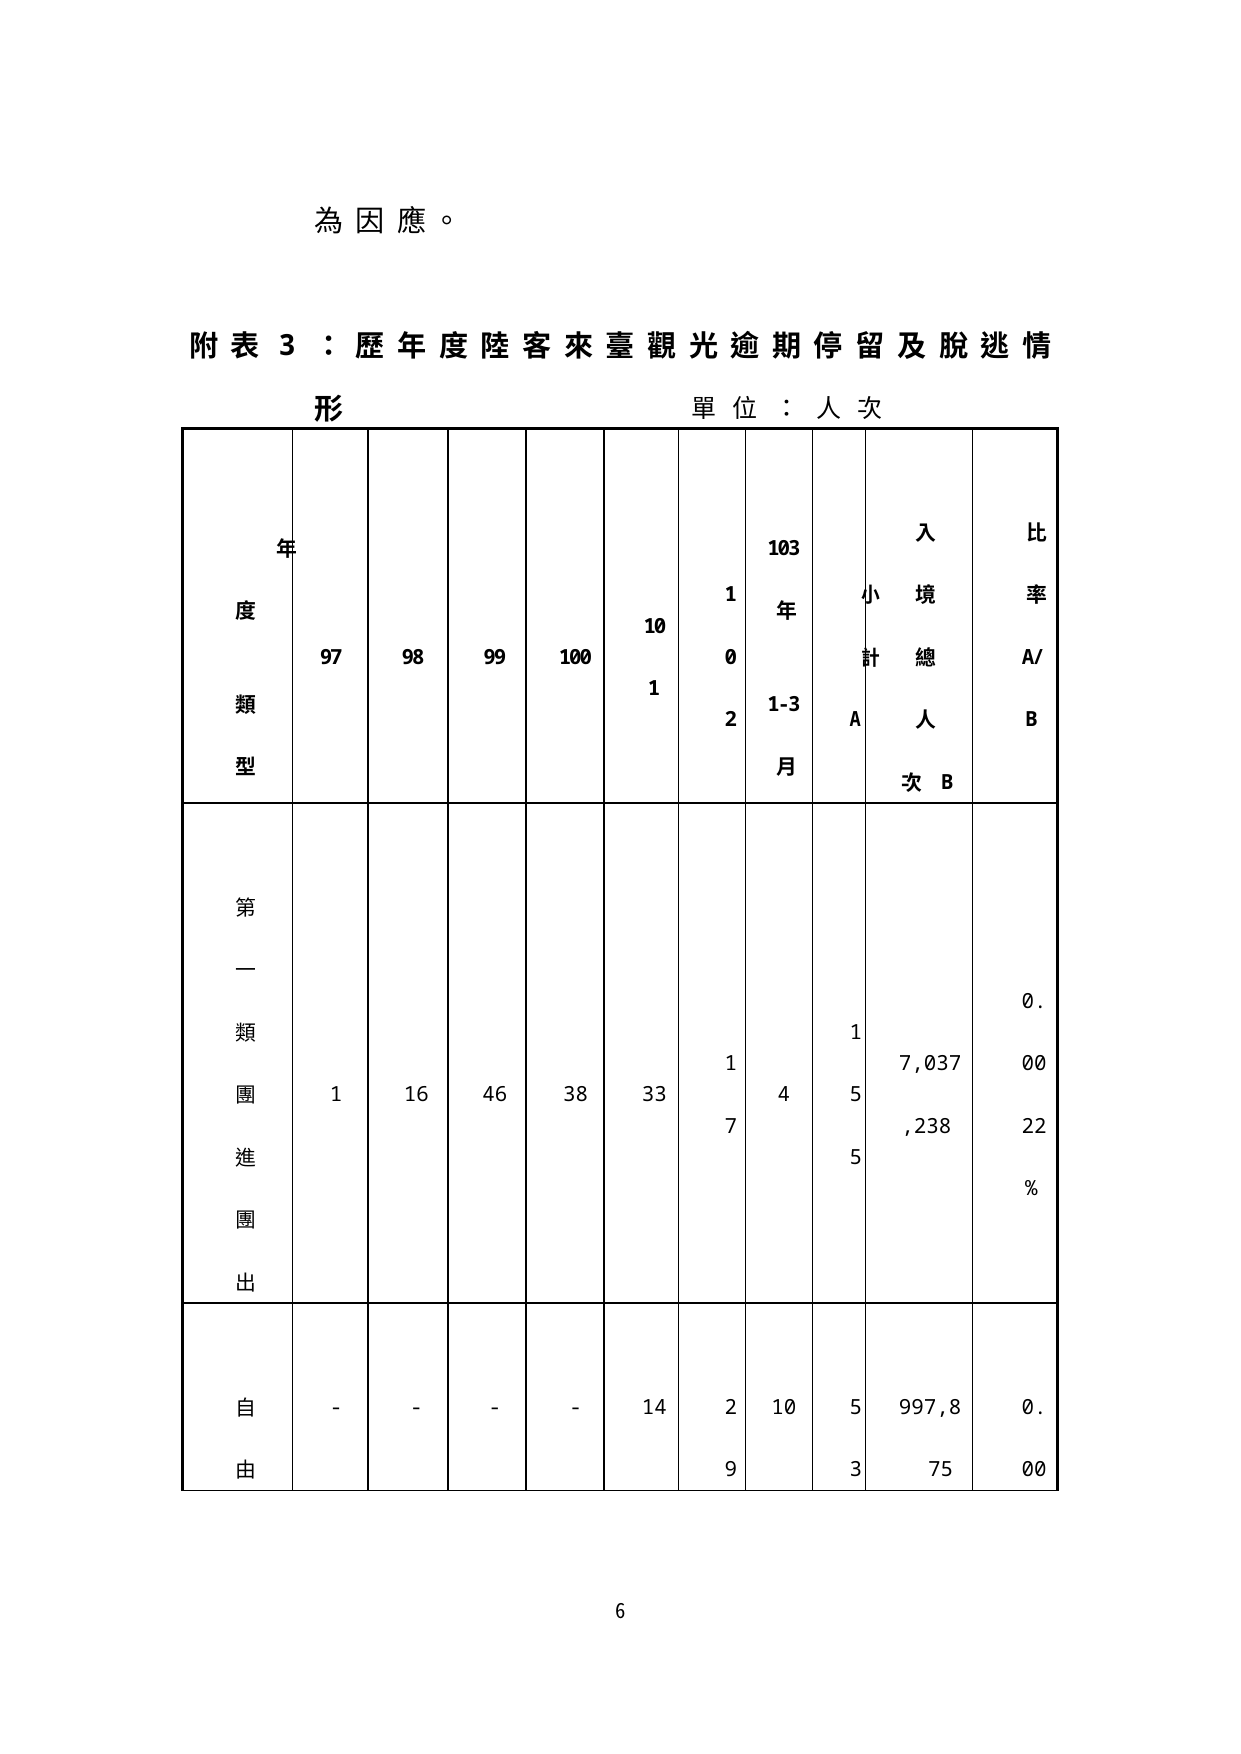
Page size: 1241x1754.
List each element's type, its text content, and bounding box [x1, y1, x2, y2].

table_cell 38 [527, 804, 603, 1302]
table_cell 第一類團進團出 [184, 804, 292, 1302]
table_header 103年 1-3月 [746, 430, 812, 802]
table_cell 0.0022% [973, 804, 1056, 1302]
table_cell - [527, 1304, 603, 1490]
text 為因應。 [271, 177, 1058, 240]
text 附表3：歷年度陸客來臺觀光逾期停留及脫逃情形 單位：人次 [171, 302, 1058, 427]
table_cell 53 [813, 1304, 865, 1490]
table_cell 7,037,238 [866, 804, 972, 1302]
table_cell 33 [605, 804, 678, 1302]
table_header 小計 A [813, 430, 865, 802]
table_cell - [369, 1304, 447, 1490]
table_cell 1 [293, 804, 367, 1302]
table_cell 17 [679, 804, 745, 1302]
table_cell 自由 [184, 1304, 292, 1490]
table_header 比率 A/B [973, 430, 1056, 802]
table_header 102 [679, 430, 745, 802]
table_header 入境總人次B [866, 430, 972, 802]
table_cell - [293, 1304, 367, 1490]
table_cell 29 [679, 1304, 745, 1490]
table_cell 0.00 [973, 1304, 1056, 1490]
table_cell 14 [605, 1304, 678, 1490]
table_cell 997,875 [866, 1304, 972, 1490]
table_cell - [449, 1304, 525, 1490]
table_header 100 [527, 430, 603, 802]
table_header 101 [605, 430, 678, 802]
table_header 98 [369, 430, 447, 802]
table_cell 16 [369, 804, 447, 1302]
table_cell 10 [746, 1304, 812, 1490]
table_header 97 [293, 430, 367, 802]
table_cell 4 [746, 804, 812, 1302]
table_header 99 [449, 430, 525, 802]
table_cell 155 [813, 804, 865, 1302]
table_header 年度 類型 [184, 430, 292, 802]
table_cell 46 [449, 804, 525, 1302]
